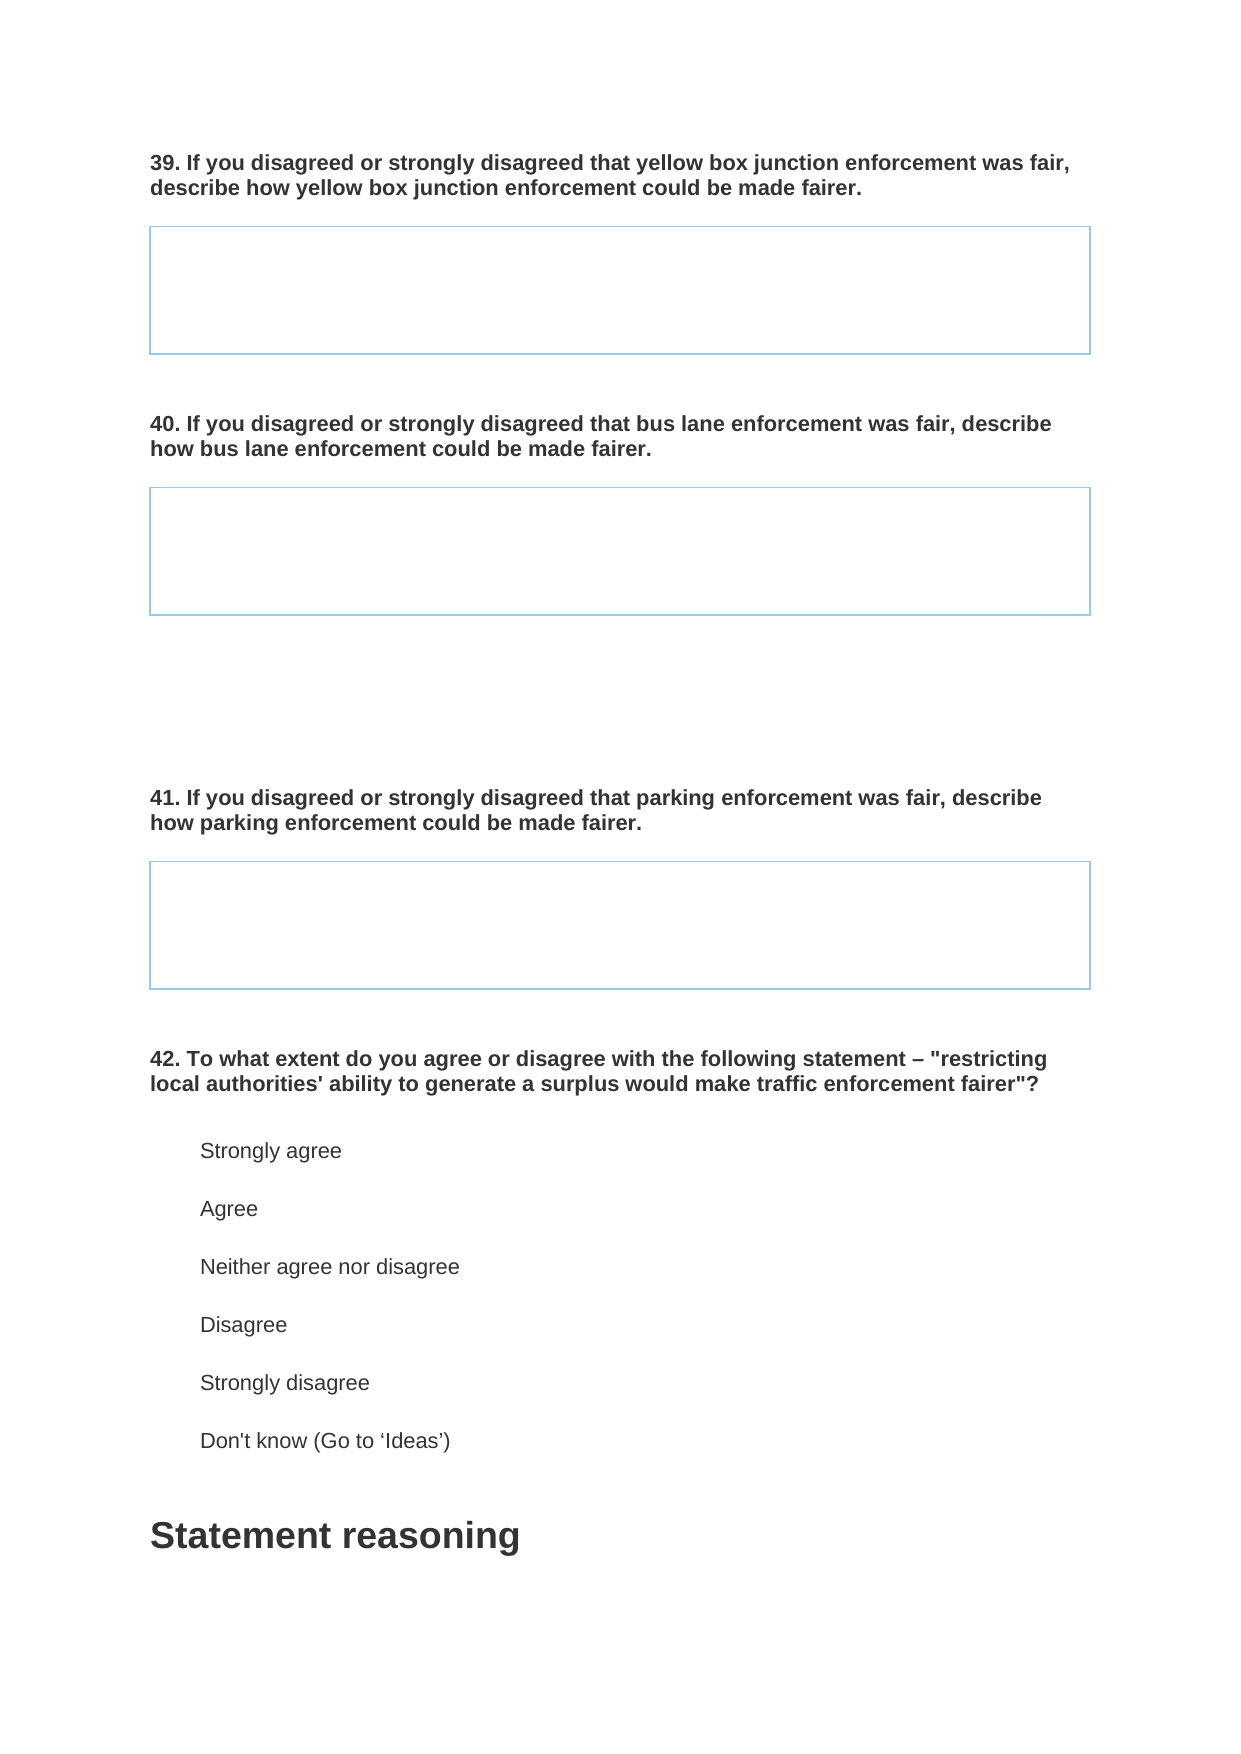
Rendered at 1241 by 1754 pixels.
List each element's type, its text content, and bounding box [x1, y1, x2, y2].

text Statement reasoning [150, 1513, 1090, 1556]
table_header [151, 227, 1089, 353]
subtitle 42. To what extent do you agree or disagree with the following statement – "restricting local authorities' ability to generate a surplus would make traffic enforcement fairer"? [150, 1046, 1090, 1096]
table_cell [150, 1180, 200, 1238]
table_cell Agree [200, 1180, 460, 1238]
table_header [150, 1122, 200, 1180]
table_cell Disagree [200, 1296, 460, 1354]
table_cell Don't know (Go to ‘Ideas’) [200, 1412, 460, 1470]
table_cell Neither agree nor disagree [200, 1238, 460, 1296]
table_cell [150, 1238, 200, 1296]
table_cell [150, 1412, 200, 1470]
subtitle 39. If you disagreed or strongly disagreed that yellow box junction enforcement was fair, describe how yellow box junction enforcement could be made fairer. [150, 150, 1090, 200]
table_header [151, 862, 1089, 988]
subtitle 41. If you disagreed or strongly disagreed that parking enforcement was fair, describe how parking enforcement could be made fairer. [150, 785, 1090, 835]
table_cell [150, 1296, 200, 1354]
table_cell [150, 1354, 200, 1412]
table_header Strongly agree [200, 1122, 460, 1180]
table_header [151, 488, 1089, 614]
table_cell Strongly disagree [200, 1354, 460, 1412]
subtitle 40. If you disagreed or strongly disagreed that bus lane enforcement was fair, describe how bus lane enforcement could be made fairer. [150, 411, 1090, 461]
